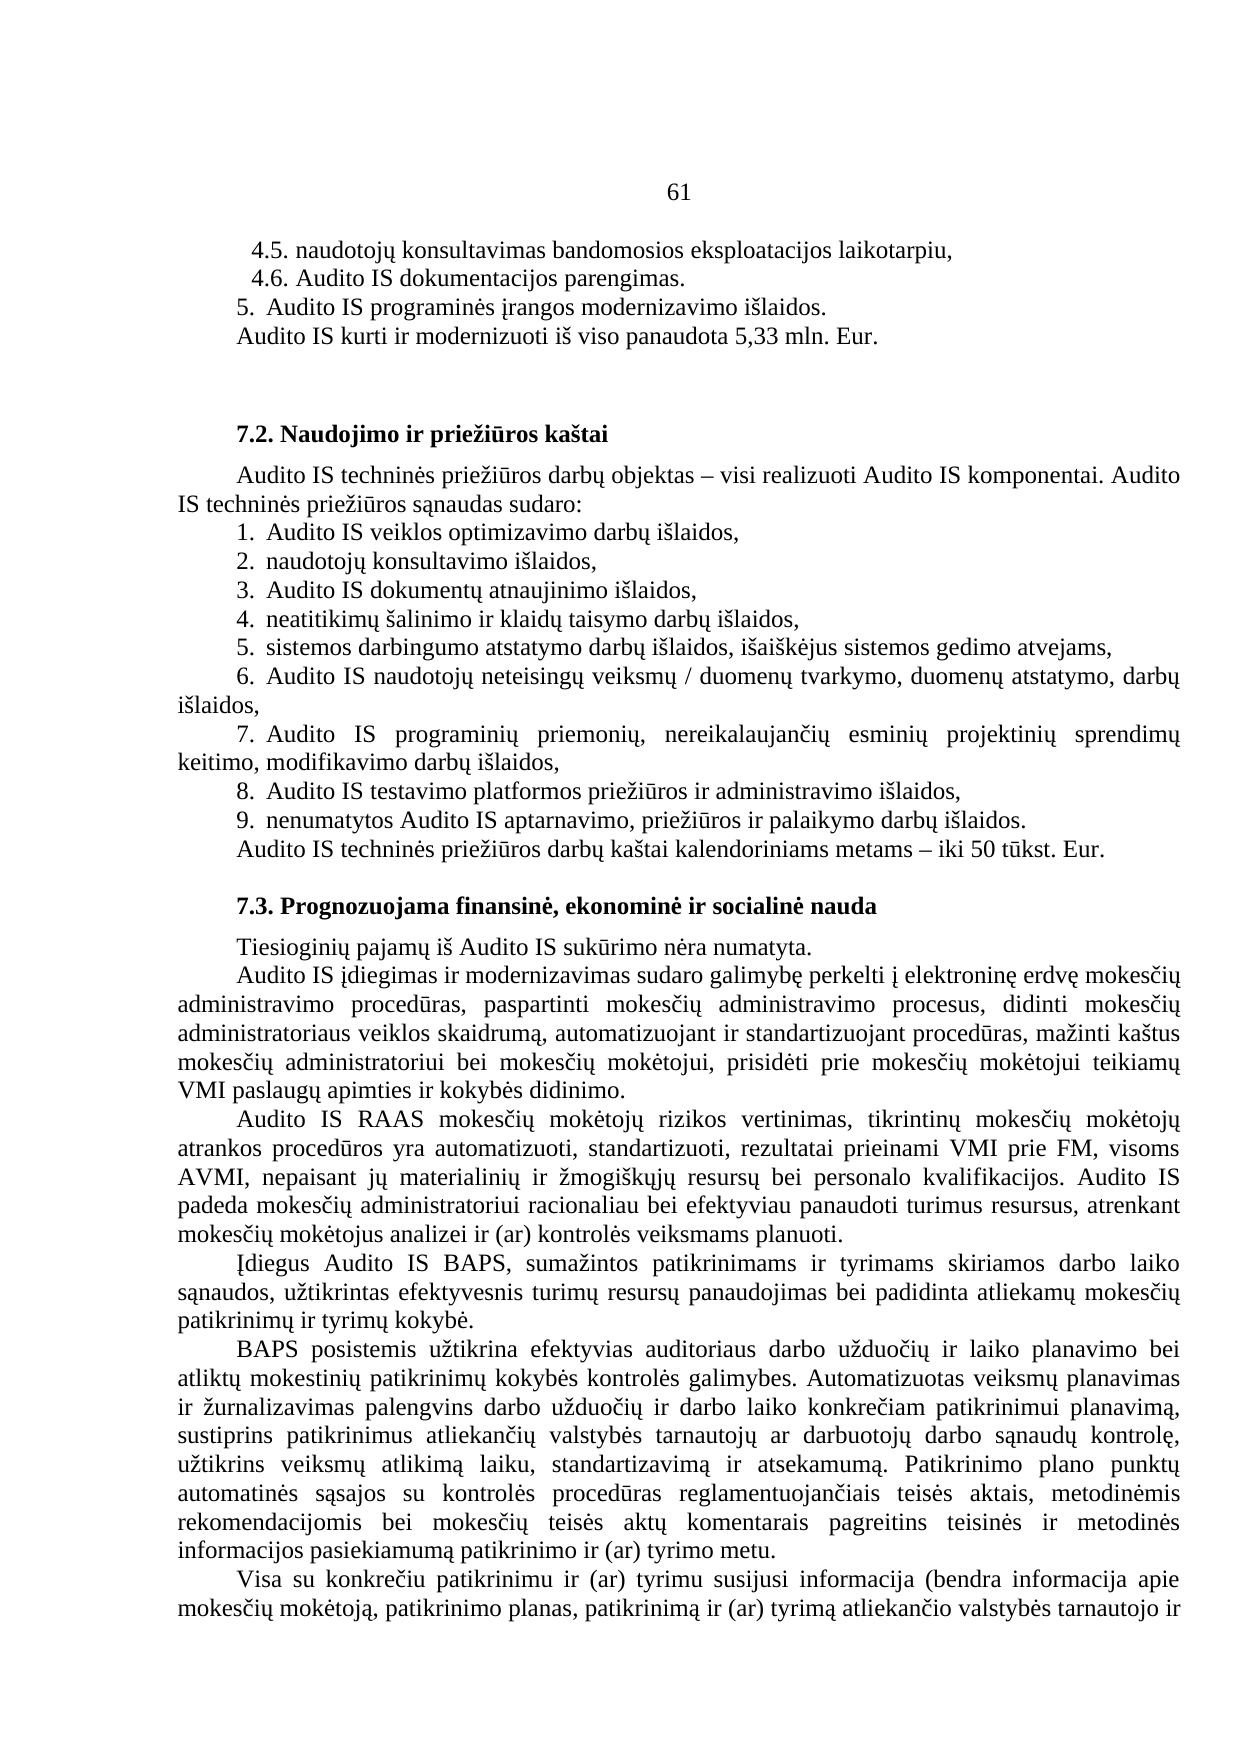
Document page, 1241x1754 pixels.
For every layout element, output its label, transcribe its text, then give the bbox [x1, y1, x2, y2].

text Visa su konkrečiu patikrinimu ir (ar) tyrimu susijusi informacija (bendra informacija apie mokesčių mokėtoją, patikrinimo planas, patikrinimą ir (ar) tyrimą atliekančio valstybės tarnautojo ir [177, 1564, 1181, 1622]
text BAPS posistemis užtikrina efektyvias auditoriaus darbo užduočių ir laiko planavimo bei atliktų mokestinių patikrinimų kokybės kontrolės galimybes. Automatizuotas veiksmų planavimas ir žurnalizavimas palengvins darbo užduočių ir darbo laiko konkrečiam patikrinimui planavimą, sustiprins patikrinimus atliekančių valstybės tarnautojų ar darbuotojų darbo sąnaudų kontrolę, užtikrins veiksmų atlikimą laiku, standartizavimą ir atsekamumą. Patikrinimo plano punktų automatinės sąsajos su kontrolės procedūras reglamentuojančiais teisės aktais, metodinėmis rekomendacijomis bei mokesčių teisės aktų komentarais pagreitins teisinės ir metodinės informacijos pasiekiamumą patikrinimo ir (ar) tyrimo metu. [177, 1334, 1181, 1564]
text 8. Audito IS testavimo platformos priežiūros ir administravimo išlaidos, [177, 776, 1181, 805]
text 5. Audito IS programinės įrangos modernizavimo išlaidos. [236, 292, 1181, 321]
text 4.5. naudotojų konsultavimas bandomosios eksploatacijos laikotarpiu, [251, 235, 1181, 263]
subtitle 7.3. Prognozuojama finansinė, ekonominė ir socialinė nauda [207, 891, 1181, 920]
subtitle 7.2. Naudojimo ir priežiūros kaštai [207, 419, 1181, 448]
text 4. neatitikimų šalinimo ir klaidų taisymo darbų išlaidos, [177, 604, 1181, 632]
text 6. Audito IS naudotojų neteisingų veiksmų / duomenų tvarkymo, duomenų atstatymo, darbų išlaidos, [177, 661, 1181, 719]
text Tiesioginių pajamų iš Audito IS sukūrimo nėra numatyta. [177, 932, 1181, 961]
text 3. Audito IS dokumentų atnaujinimo išlaidos, [177, 575, 1181, 604]
text Įdiegus Audito IS BAPS, sumažintos patikrinimams ir tyrimams skiriamos darbo laiko sąnaudos, užtikrintas efektyvesnis turimų resursų panaudojimas bei padidinta atliekamų mokesčių patikrinimų ir tyrimų kokybė. [177, 1248, 1181, 1334]
text Audito IS techninės priežiūros darbų kaštai kalendoriniams metams – iki 50 tūkst. Eur. [177, 834, 1181, 862]
text Audito IS kurti ir modernizuoti iš viso panaudota 5,33 mln. Eur. [177, 321, 1181, 350]
text 7. Audito IS programinių priemonių, nereikalaujančių esminių projektinių sprendimų keitimo, modifikavimo darbų išlaidos, [177, 719, 1181, 776]
text 9. nenumatytos Audito IS aptarnavimo, priežiūros ir palaikymo darbų išlaidos. [177, 805, 1181, 834]
text 1. Audito IS veiklos optimizavimo darbų išlaidos, [177, 517, 1181, 546]
text Audito IS įdiegimas ir modernizavimas sudaro galimybę perkelti į elektroninę erdvę mokesčių administravimo procedūras, paspartinti mokesčių administravimo procesus, didinti mokesčių administratoriaus veiklos skaidrumą, automatizuojant ir standartizuojant procedūras, mažinti kaštus mokesčių administratoriui bei mokesčių mokėtojui, prisidėti prie mokesčių mokėtojui teikiamų VMI paslaugų apimties ir kokybės didinimo. [177, 961, 1181, 1104]
text Audito IS techninės priežiūros darbų objektas – visi realizuoti Audito IS komponentai. Audito IS techninės priežiūros sąnaudas sudaro: [177, 460, 1181, 517]
text 5. sistemos darbingumo atstatymo darbų išlaidos, išaiškėjus sistemos gedimo atvejams, [177, 632, 1181, 661]
text Audito IS RAAS mokesčių mokėtojų rizikos vertinimas, tikrintinų mokesčių mokėtojų atrankos procedūros yra automatizuoti, standartizuoti, rezultatai prieinami VMI prie FM, visoms AVMI, nepaisant jų materialinių ir žmogiškųjų resursų bei personalo kvalifikacijos. Audito IS padeda mokesčių administratoriui racionaliau bei efektyviau panaudoti turimus resursus, atrenkant mokesčių mokėtojus analizei ir (ar) kontrolės veiksmams planuoti. [177, 1104, 1181, 1248]
text 2. naudotojų konsultavimo išlaidos, [177, 546, 1181, 575]
text 4.6. Audito IS dokumentacijos parengimas. [251, 263, 1181, 292]
